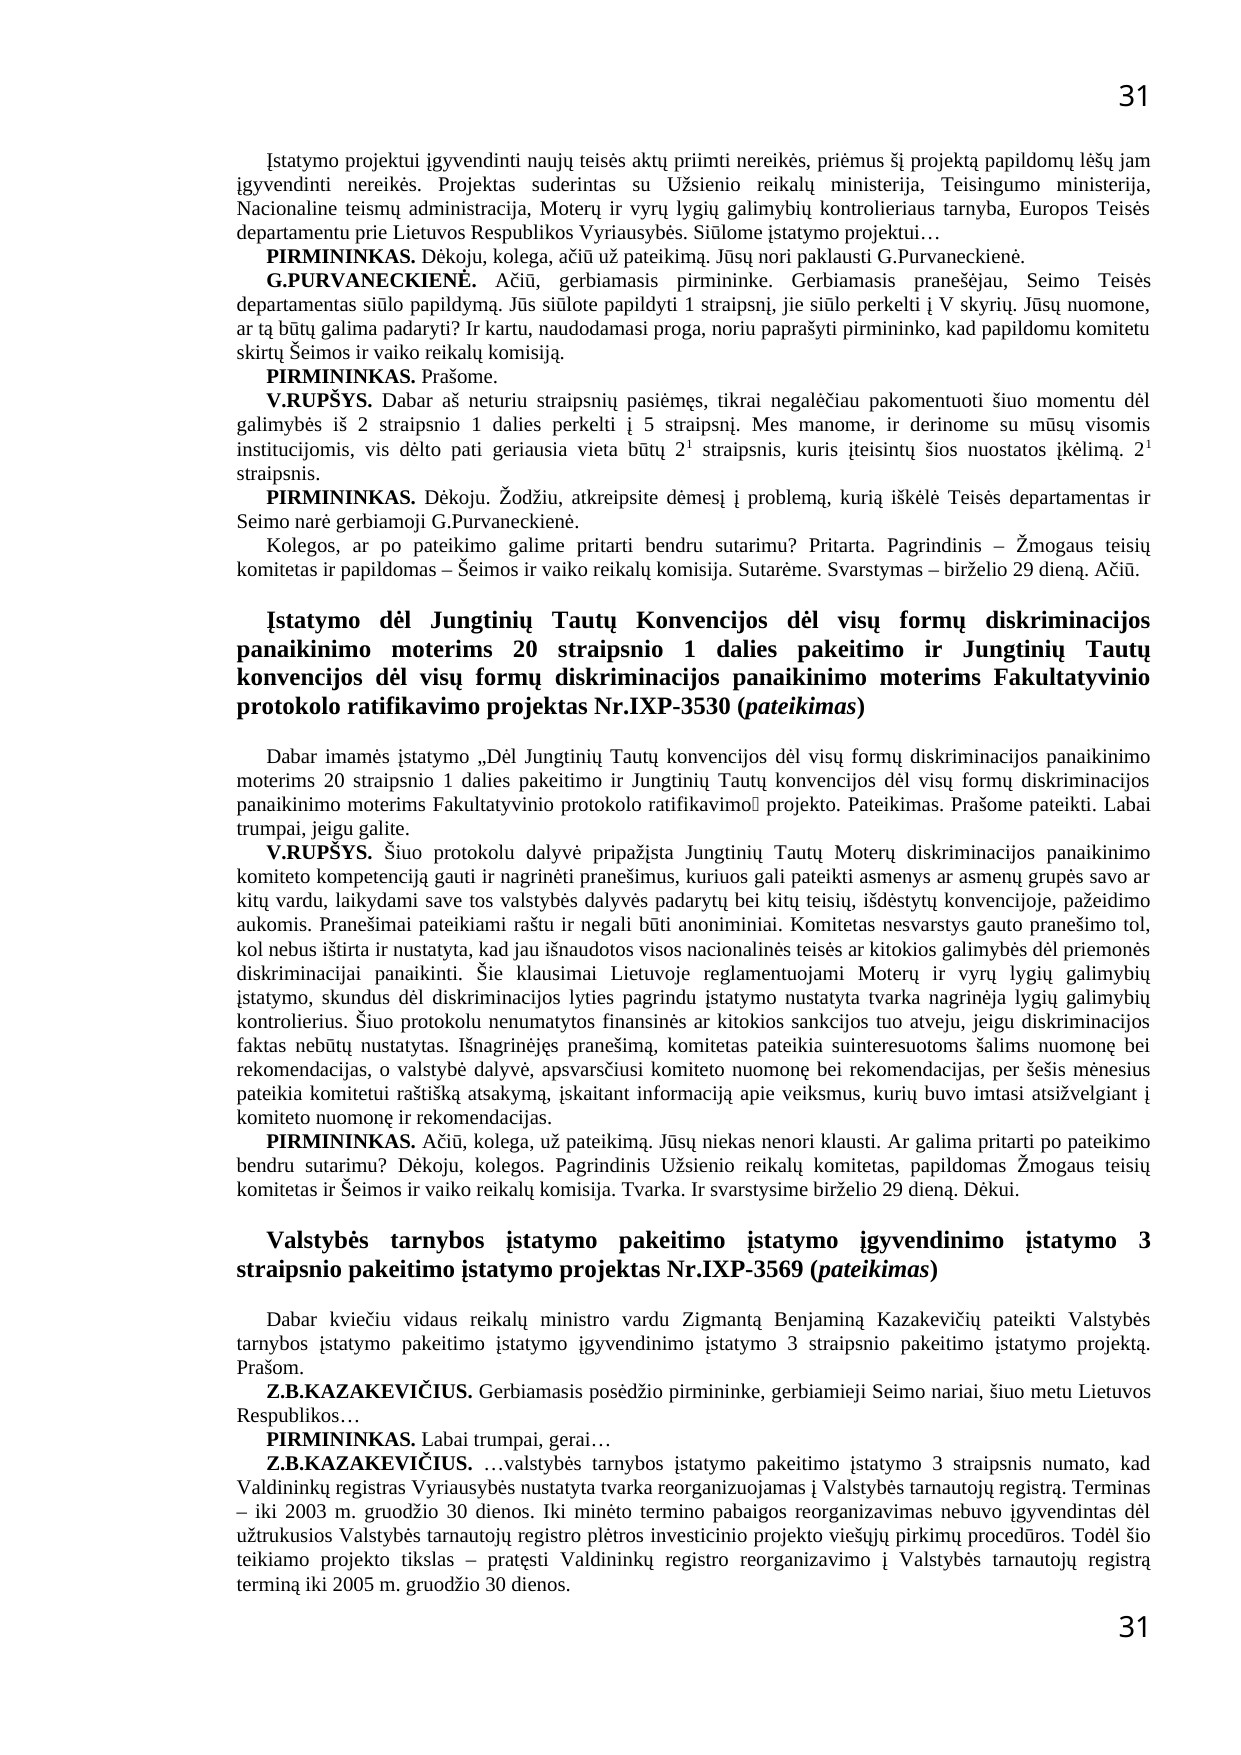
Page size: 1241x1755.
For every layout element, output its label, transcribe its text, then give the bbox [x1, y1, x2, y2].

text G.PURVANECKIENĖ. Ačiū, gerbiamasis pirmininke. Gerbiamasis pranešėjau, Seimo Teisės departamentas siūlo papildymą. Jūs siūlote papildyti 1 straipsnį, jie siūlo perkelti į V skyrių. Jūsų nuomone, ar tą būtų galima padaryti? Ir kartu, naudodamasi proga, noriu paprašyti pirmininko, kad papildomu komitetu skirtų Šeimos ir vaiko reikalų komisiją. [236, 268, 1152, 364]
text Dabar kviečiu vidaus reikalų ministro vardu Zigmantą Benjaminą Kazakevičių pateikti Valstybės tarnybos įstatymo pakeitimo įstatymo įgyvendinimo įstatymo 3 straipsnio pakeitimo įstatymo projektą. Prašom. [236, 1307, 1152, 1379]
text Valstybės tarnybos įstatymo pakeitimo įstatymo įgyvendinimo įstatymo 3 straipsnio pakeitimo įstatymo projektas Nr.IXP-3569 (pateikimas) [236, 1225, 1152, 1283]
text PIRMININKAS. Dėkoju. Žodžiu, atkreipsite dėmesį į problemą, kurią iškėlė Teisės departamentas ir Seimo narė gerbiamoji G.Purvaneckienė. [236, 484, 1152, 533]
text PIRMININKAS. Ačiū, kolega, už pateikimą. Jūsų niekas nenori klausti. Ar galima pritarti po pateikimo bendru sutarimu? Dėkoju, kolegos. Pagrindinis Užsienio reikalų komitetas, papildomas Žmogaus teisių komitetas ir Šeimos ir vaiko reikalų komisija. Tvarka. Ir svarstysime birželio 29 dieną. Dėkui. [236, 1129, 1152, 1201]
text Įstatymo projektui įgyvendinti naujų teisės aktų priimti nereikės, priėmus šį projektą papildomų lėšų jam įgyvendinti nereikės. Projektas suderintas su Užsienio reikalų ministerija, Teisingumo ministerija, Nacionaline teismų administracija, Moterų ir vyrų lygių galimybių kontrolieriaus tarnyba, Europos Teisės departamentu prie Lietuvos Respublikos Vyriausybės. Siūlome įstatymo projektui… [236, 148, 1152, 244]
text PIRMININKAS. Dėkoju, kolega, ačiū už pateikimą. Jūsų nori paklausti G.Purvaneckienė. [236, 244, 1152, 268]
text V.RUPŠYS. Šiuo protokolu dalyvė pripažįsta Jungtinių Tautų Moterų diskriminacijos panaikinimo komiteto kompetenciją gauti ir nagrinėti pranešimus, kuriuos gali pateikti asmenys ar asmenų grupės savo ar kitų vardu, laikydami save tos valstybės dalyvės padarytų bei kitų teisių, išdėstytų konvencijoje, pažeidimo aukomis. Pranešimai pateikiami raštu ir negali būti anoniminiai. Komitetas nesvarstys gauto pranešimo tol, kol nebus ištirta ir nustatyta, kad jau išnaudotos visos nacionalinės teisės ar kitokios galimybės dėl priemonės diskriminacijai panaikinti. Šie klausimai Lietuvoje reglamentuojami Moterų ir vyrų lygių galimybių įstatymo, skundus dėl diskriminacijos lyties pagrindu įstatymo nustatyta tvarka nagrinėja lygių galimybių kontrolierius. Šiuo protokolu nenumatytos finansinės ar kitokios sankcijos tuo atveju, jeigu diskriminacijos faktas nebūtų nustatytas. Išnagrinėjęs pranešimą, komitetas pateikia suinteresuotoms šalims nuomonę bei rekomendacijas, o valstybė dalyvė, apsvarsčiusi komiteto nuomonę bei rekomendacijas, per šešis mėnesius pateikia komitetui raštišką atsakymą, įskaitant informaciją apie veiksmus, kurių buvo imtasi atsižvelgiant į komiteto nuomonę ir rekomendacijas. [236, 840, 1152, 1129]
text V.RUPŠYS. Dabar aš neturiu straipsnių pasiėmęs, tikrai negalėčiau pakomentuoti šiuo momentu dėl galimybės iš 2 straipsnio 1 dalies perkelti į 5 straipsnį. Mes manome, ir derinome su mūsų visomis institucijomis, vis dėlto pati geriausia vieta būtų 21 straipsnis, kuris įteisintų šios nuostatos įkėlimą. 21 straipsnis. [236, 388, 1152, 484]
text Dabar imamės įstatymo „Dėl Jungtinių Tautų konvencijos dėl visų formų diskriminacijos panaikinimo moterims 20 straipsnio 1 dalies pakeitimo ir Jungtinių Tautų konvencijos dėl visų formų diskriminacijos panaikinimo moterims Fakultatyvinio protokolo ratifikavimo projekto. Pateikimas. Prašome pateikti. Labai trumpai, jeigu galite. [236, 744, 1152, 840]
text PIRMININKAS. Prašome. [236, 364, 1152, 388]
text Z.B.KAZAKEVIČIUS. Gerbiamasis posėdžio pirmininke, gerbiamieji Seimo nariai, šiuo metu Lietuvos Respublikos… [236, 1379, 1152, 1427]
text Z.B.KAZAKEVIČIUS. …valstybės tarnybos įstatymo pakeitimo įstatymo 3 straipsnis numato, kad Valdininkų registras Vyriausybės nustatyta tvarka reorganizuojamas į Valstybės tarnautojų registrą. Terminas – iki 2003 m. gruodžio 30 dienos. Iki minėto termino pabaigos reorganizavimas nebuvo įgyvendintas dėl užtrukusios Valstybės tarnautojų registro plėtros investicinio projekto viešųjų pirkimų procedūros. Todėl šio teikiamo projekto tikslas – pratęsti Valdininkų registro reorganizavimo į Valstybės tarnautojų registrą terminą iki 2005 m. gruodžio 30 dienos. [236, 1451, 1152, 1596]
text Įstatymo dėl Jungtinių Tautų Konvencijos dėl visų formų diskriminacijos panaikinimo moterims 20 straipsnio 1 dalies pakeitimo ir Jungtinių Tautų konvencijos dėl visų formų diskriminacijos panaikinimo moterims Fakultatyvinio protokolo ratifikavimo projektas Nr.IXP-3530 (pateikimas) [236, 605, 1152, 720]
text PIRMININKAS. Labai trumpai, gerai… [236, 1427, 1152, 1451]
text Kolegos, ar po pateikimo galime pritarti bendru sutarimu? Pritarta. Pagrindinis – Žmogaus teisių komitetas ir papildomas – Šeimos ir vaiko reikalų komisija. Sutarėme. Svarstymas – birželio 29 dieną. Ačiū. [236, 533, 1152, 581]
